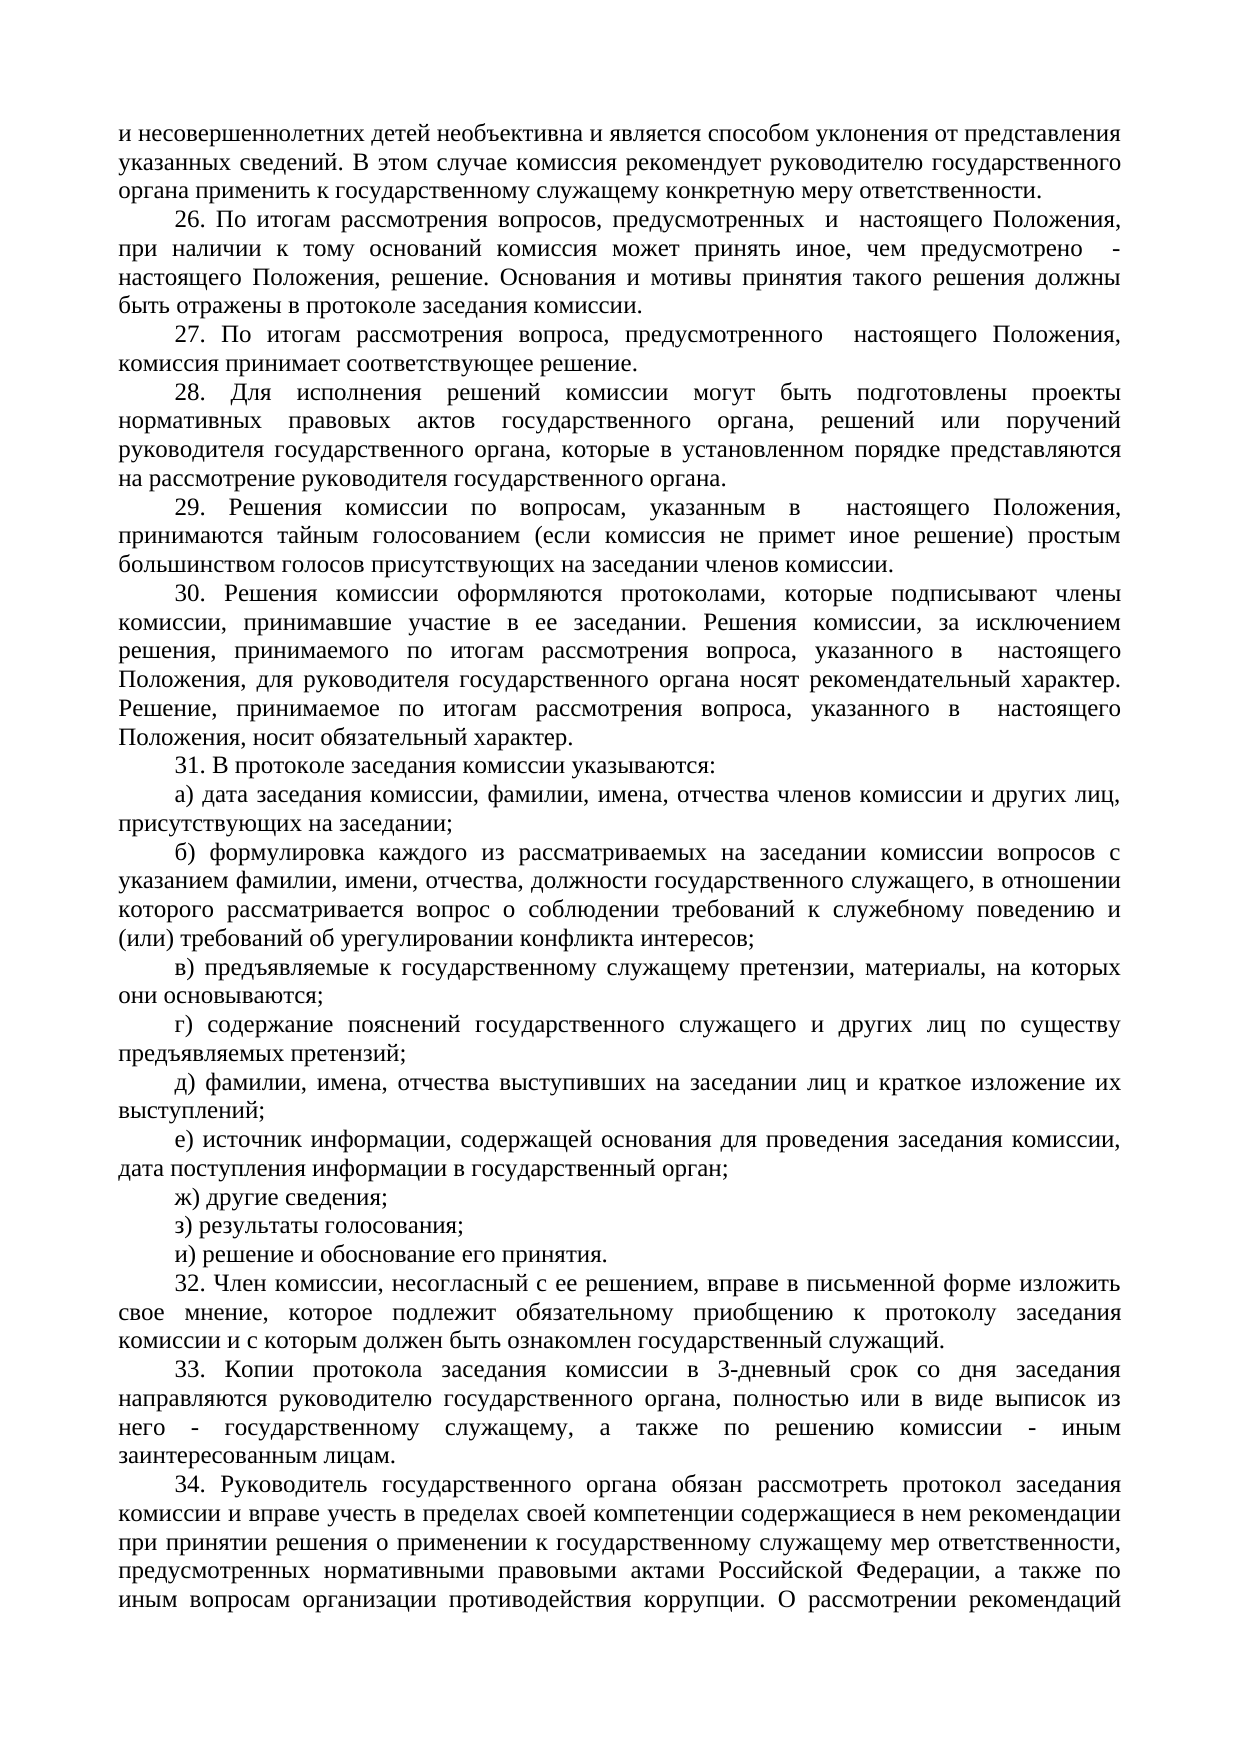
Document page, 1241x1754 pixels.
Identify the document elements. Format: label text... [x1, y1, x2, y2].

text 27. По итогам рассмотрения вопроса, предусмотренного настоящего Положения, комиссия принимает соответствующее решение. [118, 319, 1122, 377]
text б) формулировка каждого из рассматриваемых на заседании комиссии вопросов с указанием фамилии, имени, отчества, должности государственного служащего, в отношении которого рассматривается вопрос о соблюдении требований к служебному поведению и (или) требований об урегулировании конфликта интересов; [118, 837, 1122, 952]
text в) предъявляемые к государственному служащему претензии, материалы, на которых они основываются; [118, 952, 1122, 1009]
text 33. Копии протокола заседания комиссии в 3-дневный срок со дня заседания направляются руководителю государственного органа, полностью или в виде выписок из него - государственному служащему, а также по решению комиссии - иным заинтересованным лицам. [118, 1354, 1122, 1469]
text 30. Решения комиссии оформляются протоколами, которые подписывают члены комиссии, принимавшие участие в ее заседании. Решения комиссии, за исключением решения, принимаемого по итогам рассмотрения вопроса, указанного в настоящего Положения, для руководителя государственного органа носят рекомендательный характер. Решение, принимаемое по итогам рассмотрения вопроса, указанного в настоящего Положения, носит обязательный характер. [118, 578, 1122, 751]
text 31. В протоколе заседания комиссии указываются: [118, 751, 1122, 779]
text д) фамилии, имена, отчества выступивших на заседании лиц и краткое изложение их выступлений; [118, 1067, 1122, 1124]
text 29. Решения комиссии по вопросам, указанным в настоящего Положения, принимаются тайным голосованием (если комиссия не примет иное решение) простым большинством голосов присутствующих на заседании членов комиссии. [118, 492, 1122, 578]
text и несовершеннолетних детей необъективна и является способом уклонения от представления указанных сведений. В этом случае комиссия рекомендует руководителю государственного органа применить к государственному служащему конкретную меру ответственности. [118, 118, 1122, 204]
text е) источник информации, содержащей основания для проведения заседания комиссии, дата поступления информации в государственный орган; [118, 1124, 1122, 1182]
text з) результаты голосования; [118, 1211, 1122, 1239]
text а) дата заседания комиссии, фамилии, имена, отчества членов комиссии и других лиц, присутствующих на заседании; [118, 779, 1122, 837]
text ж) другие сведения; [118, 1182, 1122, 1211]
text г) содержание пояснений государственного служащего и других лиц по существу предъявляемых претензий; [118, 1009, 1122, 1067]
text 34. Руководитель государственного органа обязан рассмотреть протокол заседания комиссии и вправе учесть в пределах своей компетенции содержащиеся в нем рекомендации при принятии решения о применении к государственному служащему мер ответственности, предусмотренных нормативными правовыми актами Российской Федерации, а также по иным вопросам организации противодействия коррупции. О рассмотрении рекомендаций [118, 1469, 1122, 1613]
text 32. Член комиссии, несогласный с ее решением, вправе в письменной форме изложить свое мнение, которое подлежит обязательному приобщению к протоколу заседания комиссии и с которым должен быть ознакомлен государственный служащий. [118, 1268, 1122, 1354]
text 28. Для исполнения решений комиссии могут быть подготовлены проекты нормативных правовых актов государственного органа, решений или поручений руководителя государственного органа, которые в установленном порядке представляются на рассмотрение руководителя государственного органа. [118, 377, 1122, 492]
text и) решение и обоснование его принятия. [118, 1239, 1122, 1268]
text 26. По итогам рассмотрения вопросов, предусмотренных и настоящего Положения, при наличии к тому оснований комиссия может принять иное, чем предусмотрено - настоящего Положения, решение. Основания и мотивы принятия такого решения должны быть отражены в протоколе заседания комиссии. [118, 204, 1122, 319]
